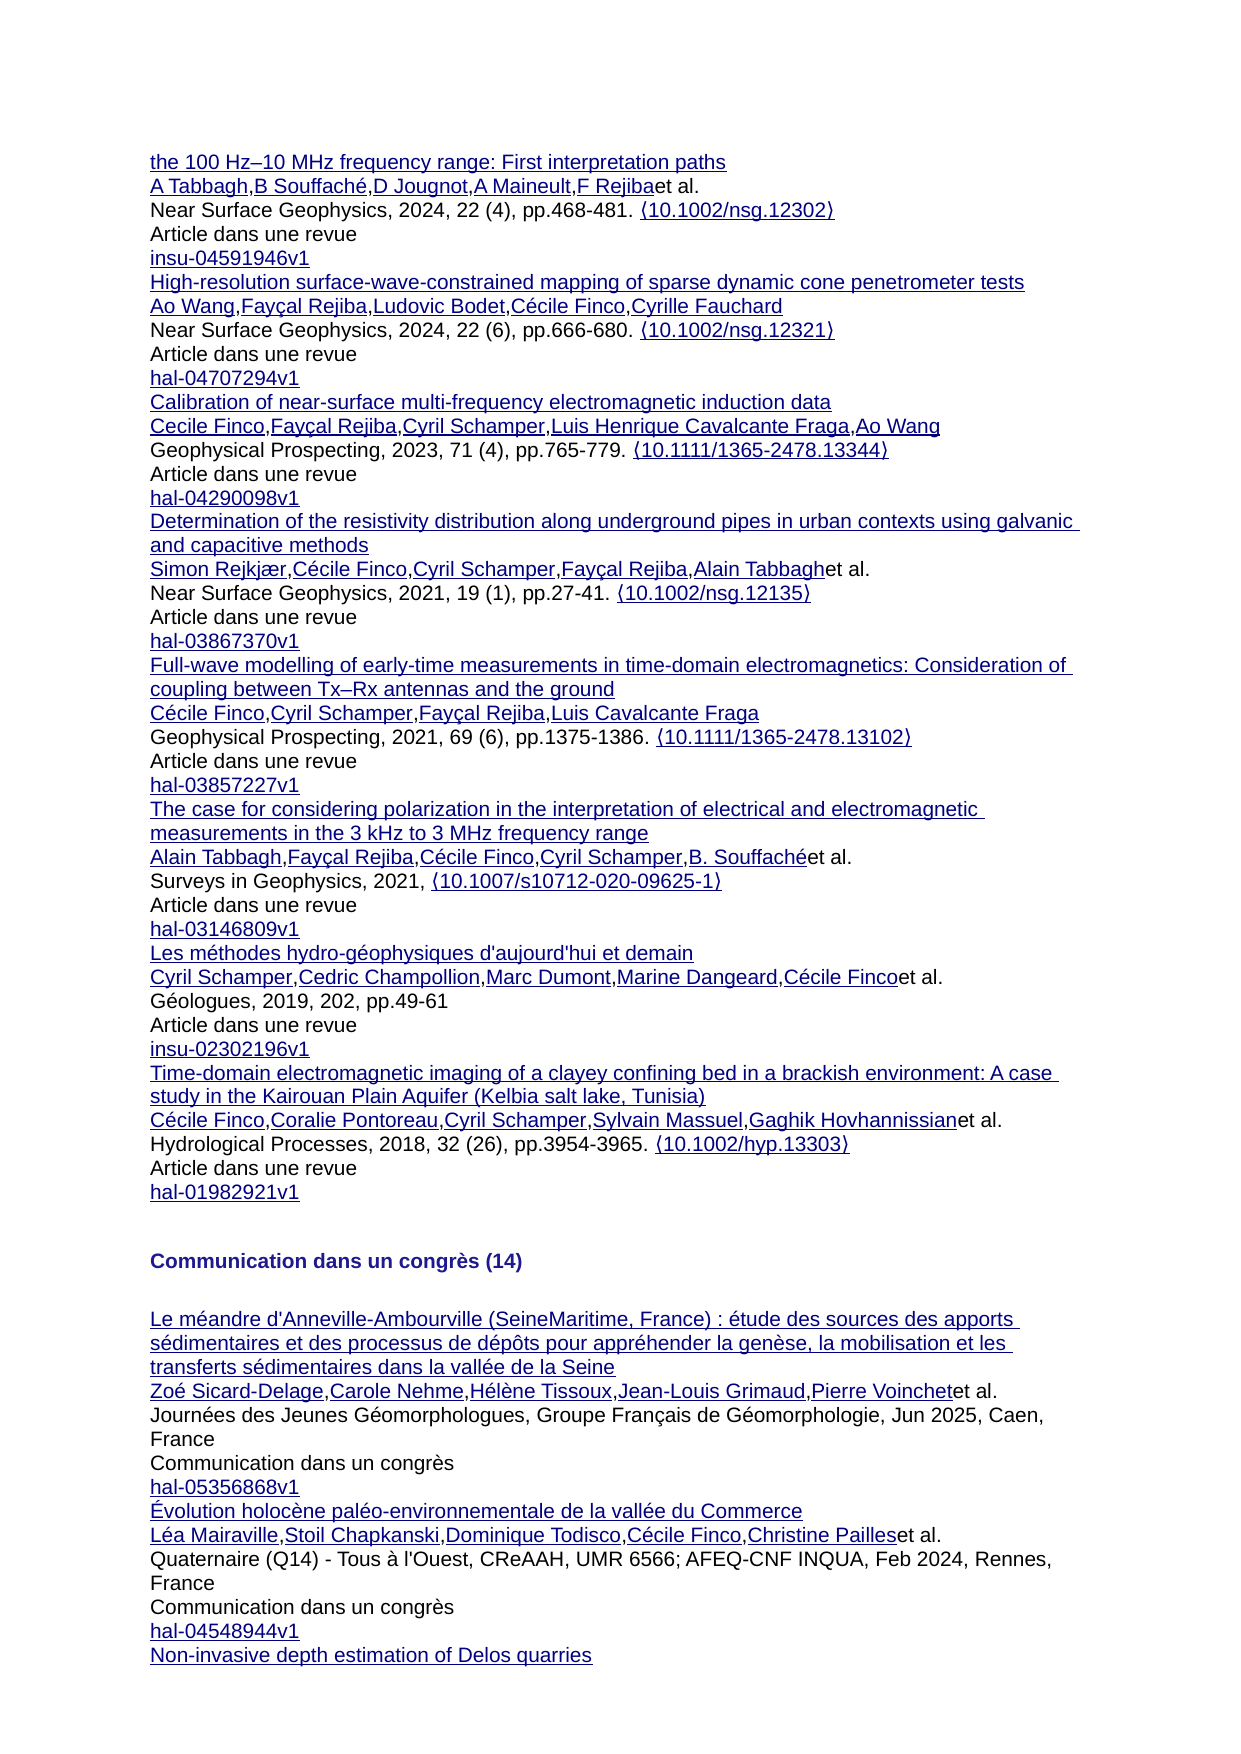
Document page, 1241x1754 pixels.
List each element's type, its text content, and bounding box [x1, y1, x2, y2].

table_cell Time‐domain electromagnetic imaging of a clayey confining bed in a brackish environment: A case study in the Kairouan Plain Aquifer (Kelbia salt lake, Tunisia) Cécile Finco,Coralie Pontoreau,Cyril Schamper,Sylvain Massuel,Gaghik Hovhannissianet al. Hydrological Processes, 2018, 32 (26), pp.3954-3965. ⟨10.1002/hyp.13303⟩ Article dans une revue hal-01982921v1 [150, 1060, 1090, 1204]
table_cell The case for considering polarization in the interpretation of electrical and electromagnetic measurements in the 3 kHz to 3 MHz frequency range Alain Tabbagh,Fayçal Rejiba,Cécile Finco,Cyril Schamper,B. Souffachéet al. Surveys in Geophysics, 2021, ⟨10.1007/s10712-020-09625-1⟩ Article dans une revue hal-03146809v1 [150, 797, 1090, 941]
table_cell High‐resolution surface‐wave‐constrained mapping of sparse dynamic cone penetrometer tests Ao Wang,Fayçal Rejiba,Ludovic Bodet,Cécile Finco,Cyrille Fauchard Near Surface Geophysics, 2024, 22 (6), pp.666-680. ⟨10.1002/nsg.12321⟩ Article dans une revue hal-04707294v1 [150, 270, 1090, 389]
table_cell the 100 Hz–10 MHz frequency range: First interpretation paths A Tabbagh,B Souffaché,D Jougnot,A Maineult,F Rejibaet al. Near Surface Geophysics, 2024, 22 (4), pp.468-481. ⟨10.1002/nsg.12302⟩ Article dans une revue insu-04591946v1 [150, 150, 1090, 270]
table_cell Calibration of near-surface multi-frequency electromagnetic induction data Cecile Finco,Fayçal Rejiba,Cyril Schamper,Luis Henrique Cavalcante Fraga,Ao Wang Geophysical Prospecting, 2023, 71 (4), pp.765-779. ⟨10.1111/1365-2478.13344⟩ Article dans une revue hal-04290098v1 [150, 390, 1090, 509]
table_header Le méandre d'Anneville-Ambourville (SeineMaritime, France) : étude des sources des apports sédimentaires et des processus de dépôts pour appréhender la genèse, la mobilisation et les transferts sédimentaires dans la vallée de la Seine Zoé Sicard-Delage,Carole Nehme,Hélène Tissoux,Jean-Louis Grimaud,Pierre Voinchetet al. Journées des Jeunes Géomorphologues, Groupe Français de Géomorphologie, Jun 2025, Caen, France Communication dans un congrès hal-05356868v1 [150, 1307, 1090, 1499]
table_cell Évolution holocène paléo-environnementale de la vallée du Commerce Léa Mairaville,Stoil Chapkanski,Dominique Todisco,Cécile Finco,Christine Pailleset al. Quaternaire (Q14) - Tous à l'Ouest, CReAAH, UMR 6566; AFEQ-CNF INQUA, Feb 2024, Rennes, France Communication dans un congrès hal-04548944v1 [150, 1499, 1090, 1643]
table_cell Full‐wave modelling of early‐time measurements in time‐domain electromagnetics: Consideration of coupling between Tx–Rx antennas and the ground Cécile Finco,Cyril Schamper,Fayçal Rejiba,Luis Cavalcante Fraga Geophysical Prospecting, 2021, 69 (6), pp.1375-1386. ⟨10.1111/1365-2478.13102⟩ Article dans une revue hal-03857227v1 [150, 653, 1090, 797]
table_cell Determination of the resistivity distribution along underground pipes in urban contexts using galvanic and capacitive methods Simon Rejkjær,Cécile Finco,Cyril Schamper,Fayçal Rejiba,Alain Tabbaghet al. Near Surface Geophysics, 2021, 19 (1), pp.27-41. ⟨10.1002/nsg.12135⟩ Article dans une revue hal-03867370v1 [150, 509, 1090, 653]
subtitle Communication dans un congrès (14) [150, 1249, 1090, 1273]
table_cell Les méthodes hydro-géophysiques d'aujourd'hui et demain Cyril Schamper,Cedric Champollion,Marc Dumont,Marine Dangeard,Cécile Fincoet al. Géologues, 2019, 202, pp.49-61 Article dans une revue insu-02302196v1 [150, 941, 1090, 1060]
table_cell Non-invasive depth estimation of Delos quarries [150, 1643, 1090, 1667]
